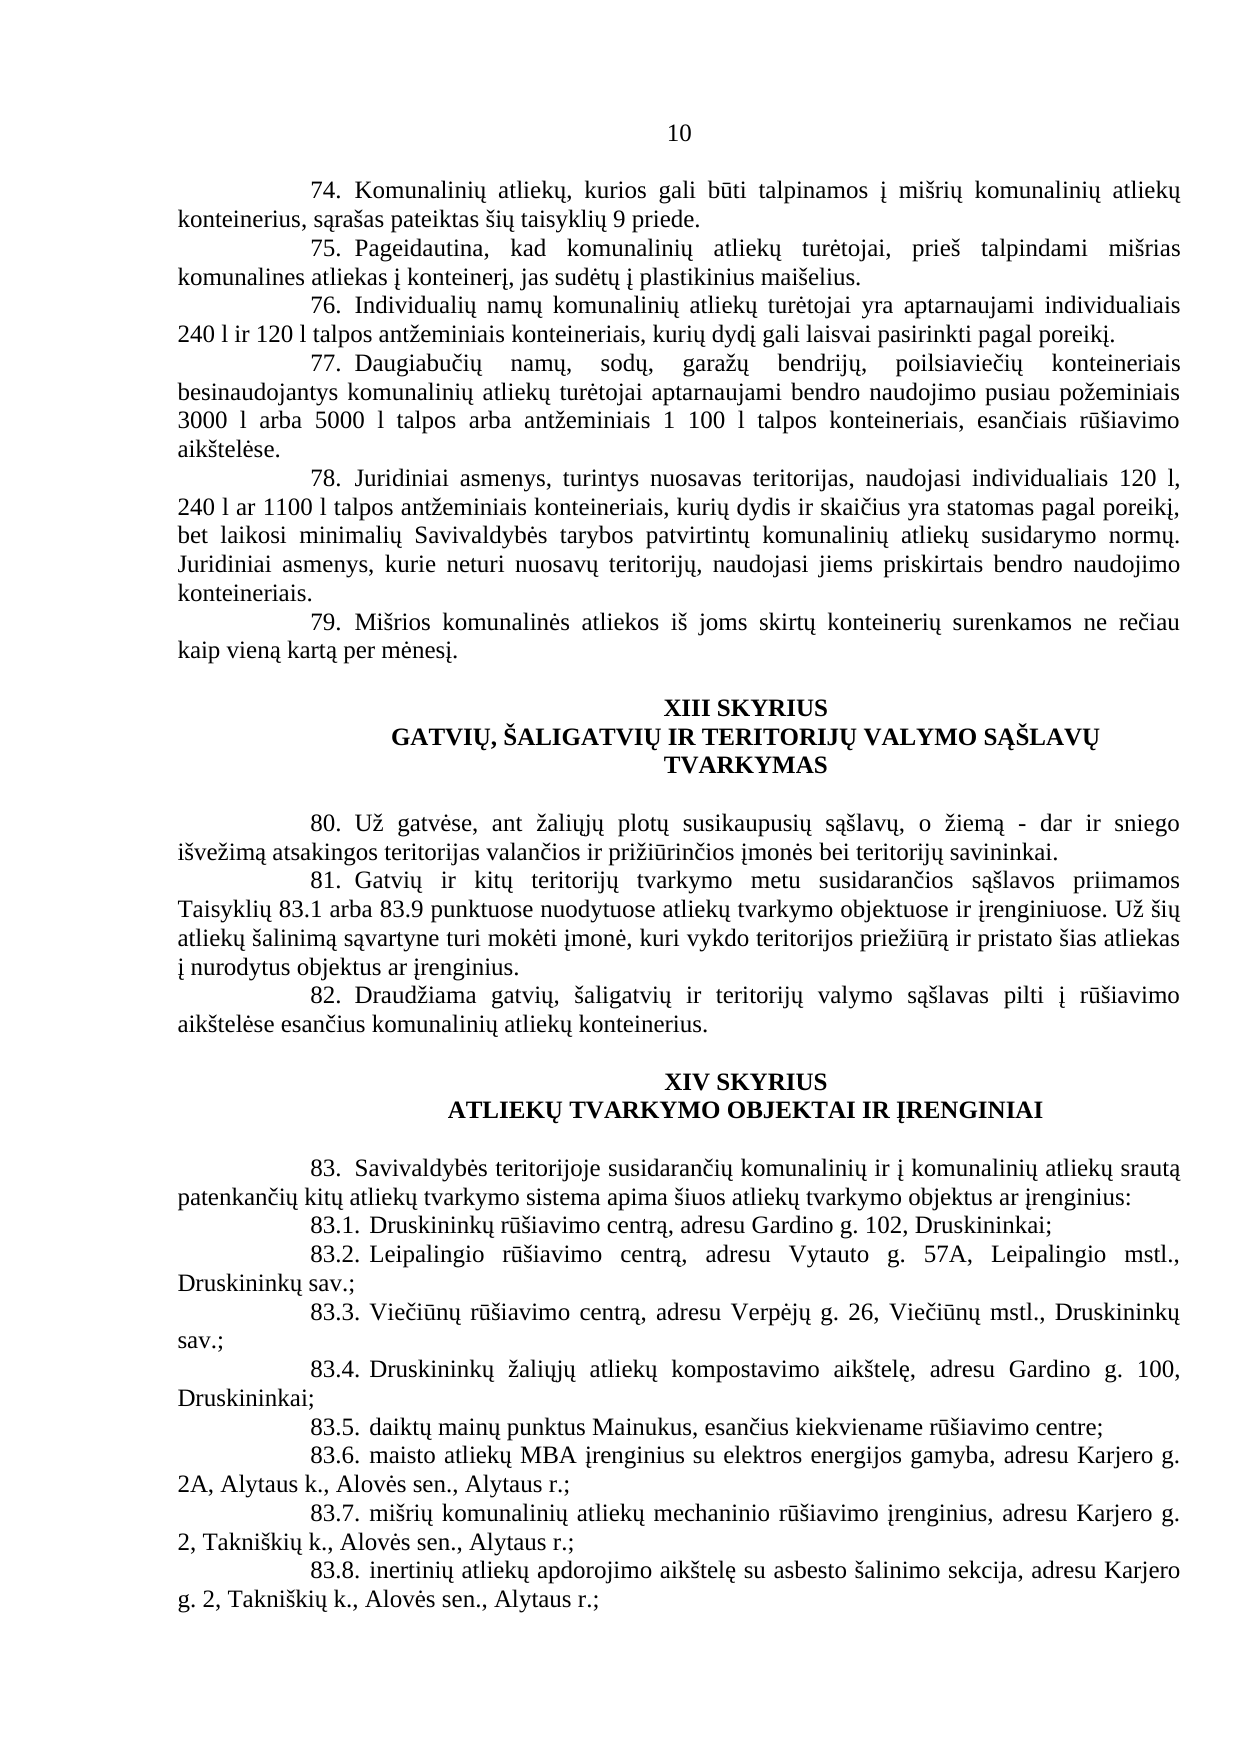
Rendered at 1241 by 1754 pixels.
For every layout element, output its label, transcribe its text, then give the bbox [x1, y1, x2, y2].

text XIII SKYRIUS [310, 693, 1181, 722]
text 83.5. daiktų mainų punktus Mainukus, esančius kiekviename rūšiavimo centre; [177, 1412, 1181, 1441]
text 83.7. mišrių komunalinių atliekų mechaninio rūšiavimo įrenginius, adresu Karjero g. 2, Takniškių k., Alovės sen., Alytaus r.; [177, 1498, 1181, 1556]
text ATLIEKŲ TVARKYMO OBJEKTAI IR ĮRENGINIAI [310, 1096, 1181, 1124]
text 79. Mišrios komunalinės atliekos iš joms skirtų konteinerių surenkamos ne rečiau kaip vieną kartą per mėnesį. [177, 607, 1181, 664]
text 75. Pageidautina, kad komunalinių atliekų turėtojai, prieš talpindami mišrias komunalines atliekas į konteinerį, jas sudėtų į plastikinius maišelius. [177, 233, 1181, 291]
text GATVIŲ, ŠALIGATVIŲ IR TERITORIJŲ VALYMO SĄŠLAVŲ TVARKYMAS [310, 722, 1181, 779]
text 82. Draudžiama gatvių, šaligatvių ir teritorijų valymo sąšlavas pilti į rūšiavimo aikštelėse esančius komunalinių atliekų konteinerius. [177, 981, 1181, 1038]
text 74. Komunalinių atliekų, kurios gali būti talpinamos į mišrių komunalinių atliekų konteinerius, sąrašas pateiktas šių taisyklių 9 priede. [177, 176, 1181, 233]
text 83.1. Druskininkų rūšiavimo centrą, adresu Gardino g. 102, Druskininkai; [177, 1211, 1181, 1239]
text 80. Už gatvėse, ant žaliųjų plotų susikaupusių sąšlavų, o žiemą - dar ir sniego išvežimą atsakingos teritorijas valančios ir prižiūrinčios įmonės bei teritorijų savininkai. [177, 808, 1181, 866]
text 78. Juridiniai asmenys, turintys nuosavas teritorijas, naudojasi individualiais 120 l, 240 l ar 1100 l talpos antžeminiais konteineriais, kurių dydis ir skaičius yra statomas pagal poreikį, bet laikosi minimalių Savivaldybės tarybos patvirtintų komunalinių atliekų susidarymo normų. Juridiniai asmenys, kurie neturi nuosavų teritorijų, naudojasi jiems priskirtais bendro naudojimo konteineriais. [177, 463, 1181, 607]
text 77. Daugiabučių namų, sodų, garažų bendrijų, poilsiaviečių konteineriais besinaudojantys komunalinių atliekų turėtojai aptarnaujami bendro naudojimo pusiau požeminiais 3000 l arba 5000 l talpos arba antžeminiais 1 100 l talpos konteineriais, esančiais rūšiavimo aikštelėse. [177, 348, 1181, 463]
text 83.3. Viečiūnų rūšiavimo centrą, adresu Verpėjų g. 26, Viečiūnų mstl., Druskininkų sav.; [177, 1297, 1181, 1354]
text 76. Individualių namų komunalinių atliekų turėtojai yra aptarnaujami individualiais 240 l ir 120 l talpos antžeminiais konteineriais, kurių dydį gali laisvai pasirinkti pagal poreikį. [177, 291, 1181, 348]
text 83.8. inertinių atliekų apdorojimo aikštelę su asbesto šalinimo sekcija, adresu Karjero g. 2, Takniškių k., Alovės sen., Alytaus r.; [177, 1556, 1181, 1613]
text 83.6. maisto atliekų MBA įrenginius su elektros energijos gamyba, adresu Karjero g. 2A, Alytaus k., Alovės sen., Alytaus r.; [177, 1441, 1181, 1498]
text 83. Savivaldybės teritorijoje susidarančių komunalinių ir į komunalinių atliekų srautą patenkančių kitų atliekų tvarkymo sistema apima šiuos atliekų tvarkymo objektus ar įrenginius: [177, 1153, 1181, 1211]
text XIV SKYRIUS [310, 1067, 1181, 1096]
text 83.4. Druskininkų žaliųjų atliekų kompostavimo aikštelę, adresu Gardino g. 100, Druskininkai; [177, 1354, 1181, 1412]
text 81. Gatvių ir kitų teritorijų tvarkymo metu susidarančios sąšlavos priimamos Taisyklių 83.1 arba 83.9 punktuose nuodytuose atliekų tvarkymo objektuose ir įrenginiuose. Už šių atliekų šalinimą sąvartyne turi mokėti įmonė, kuri vykdo teritorijos priežiūrą ir pristato šias atliekas į nurodytus objektus ar įrenginius. [177, 866, 1181, 981]
text 83.2. Leipalingio rūšiavimo centrą, adresu Vytauto g. 57A, Leipalingio mstl., Druskininkų sav.; [177, 1239, 1181, 1297]
